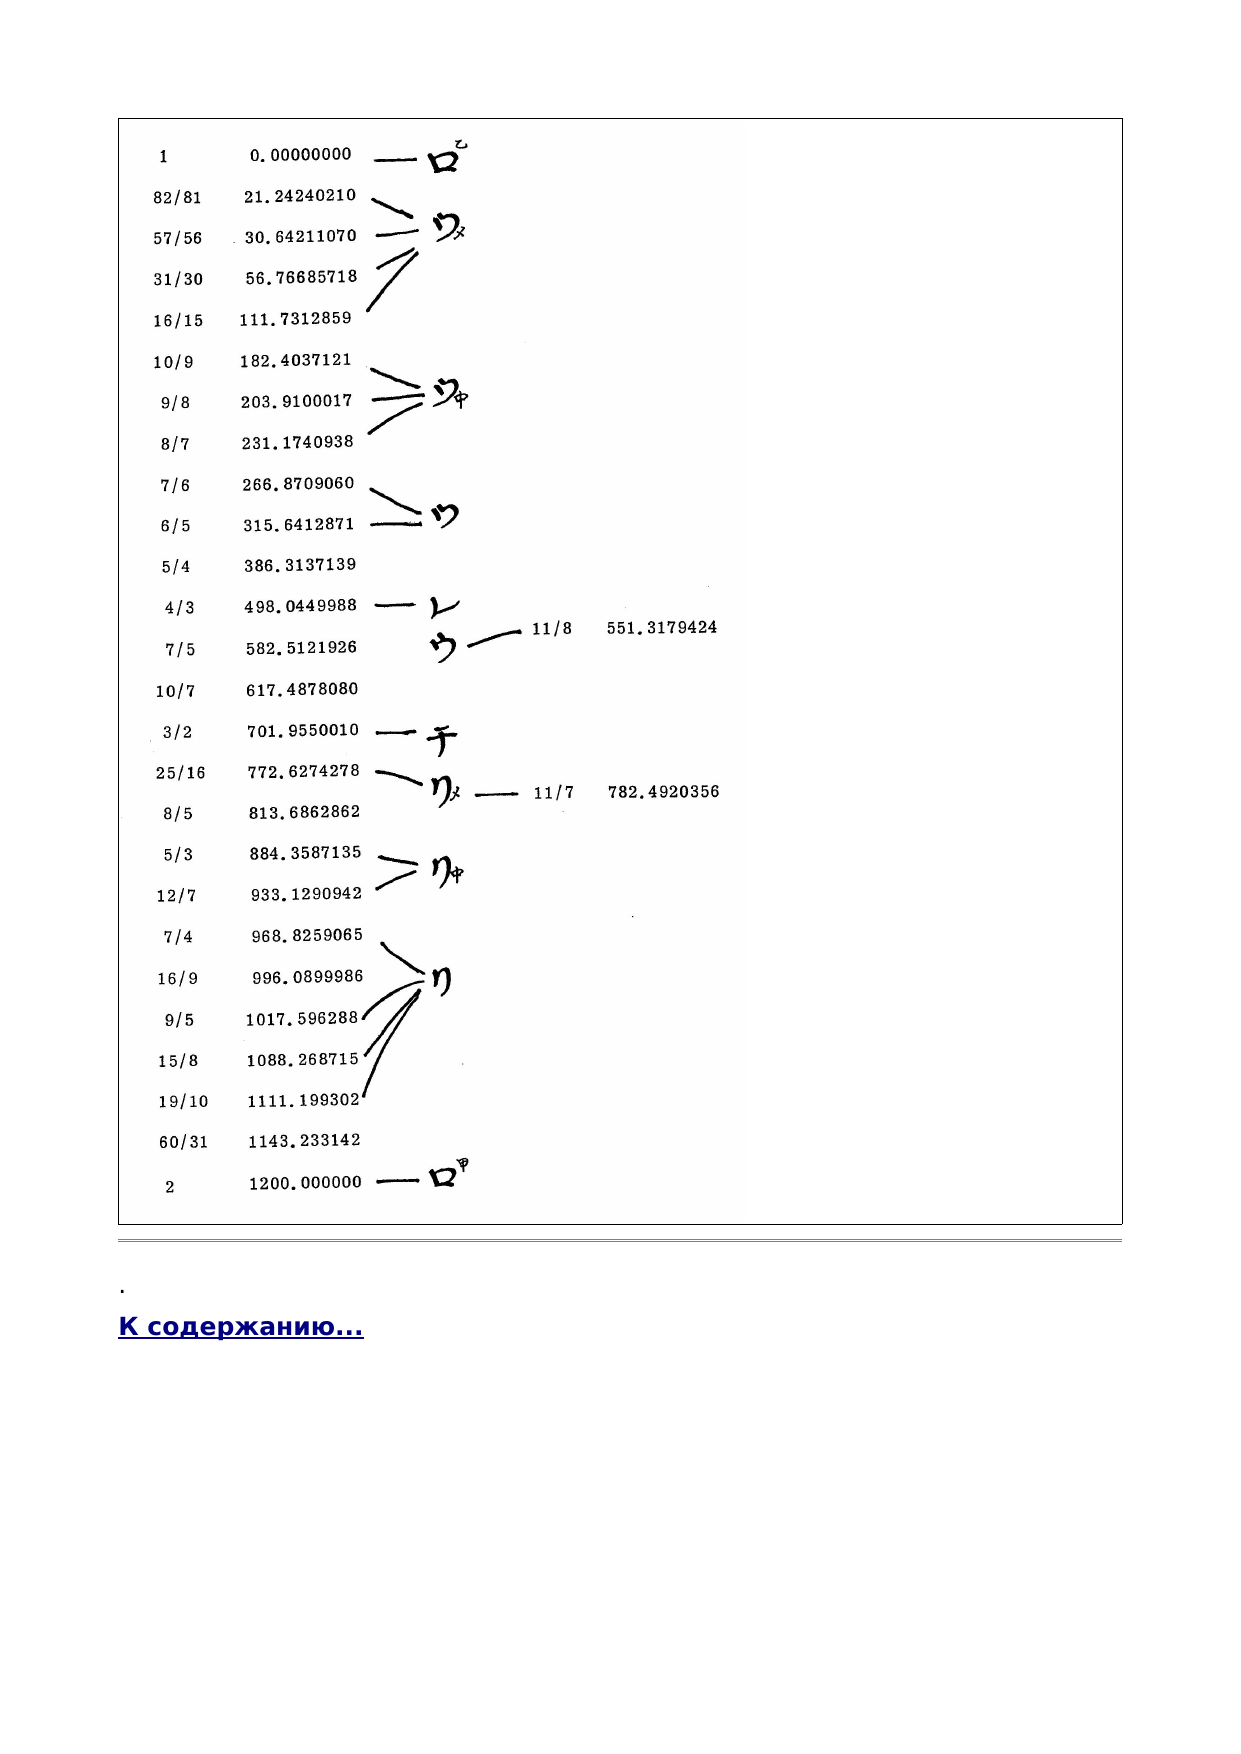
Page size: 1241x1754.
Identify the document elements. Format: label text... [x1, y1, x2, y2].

picture [121, 121, 747, 1222]
table_header [119, 119, 1122, 1224]
text . [118, 1271, 1122, 1300]
text К содержанию... [118, 1312, 1122, 1341]
